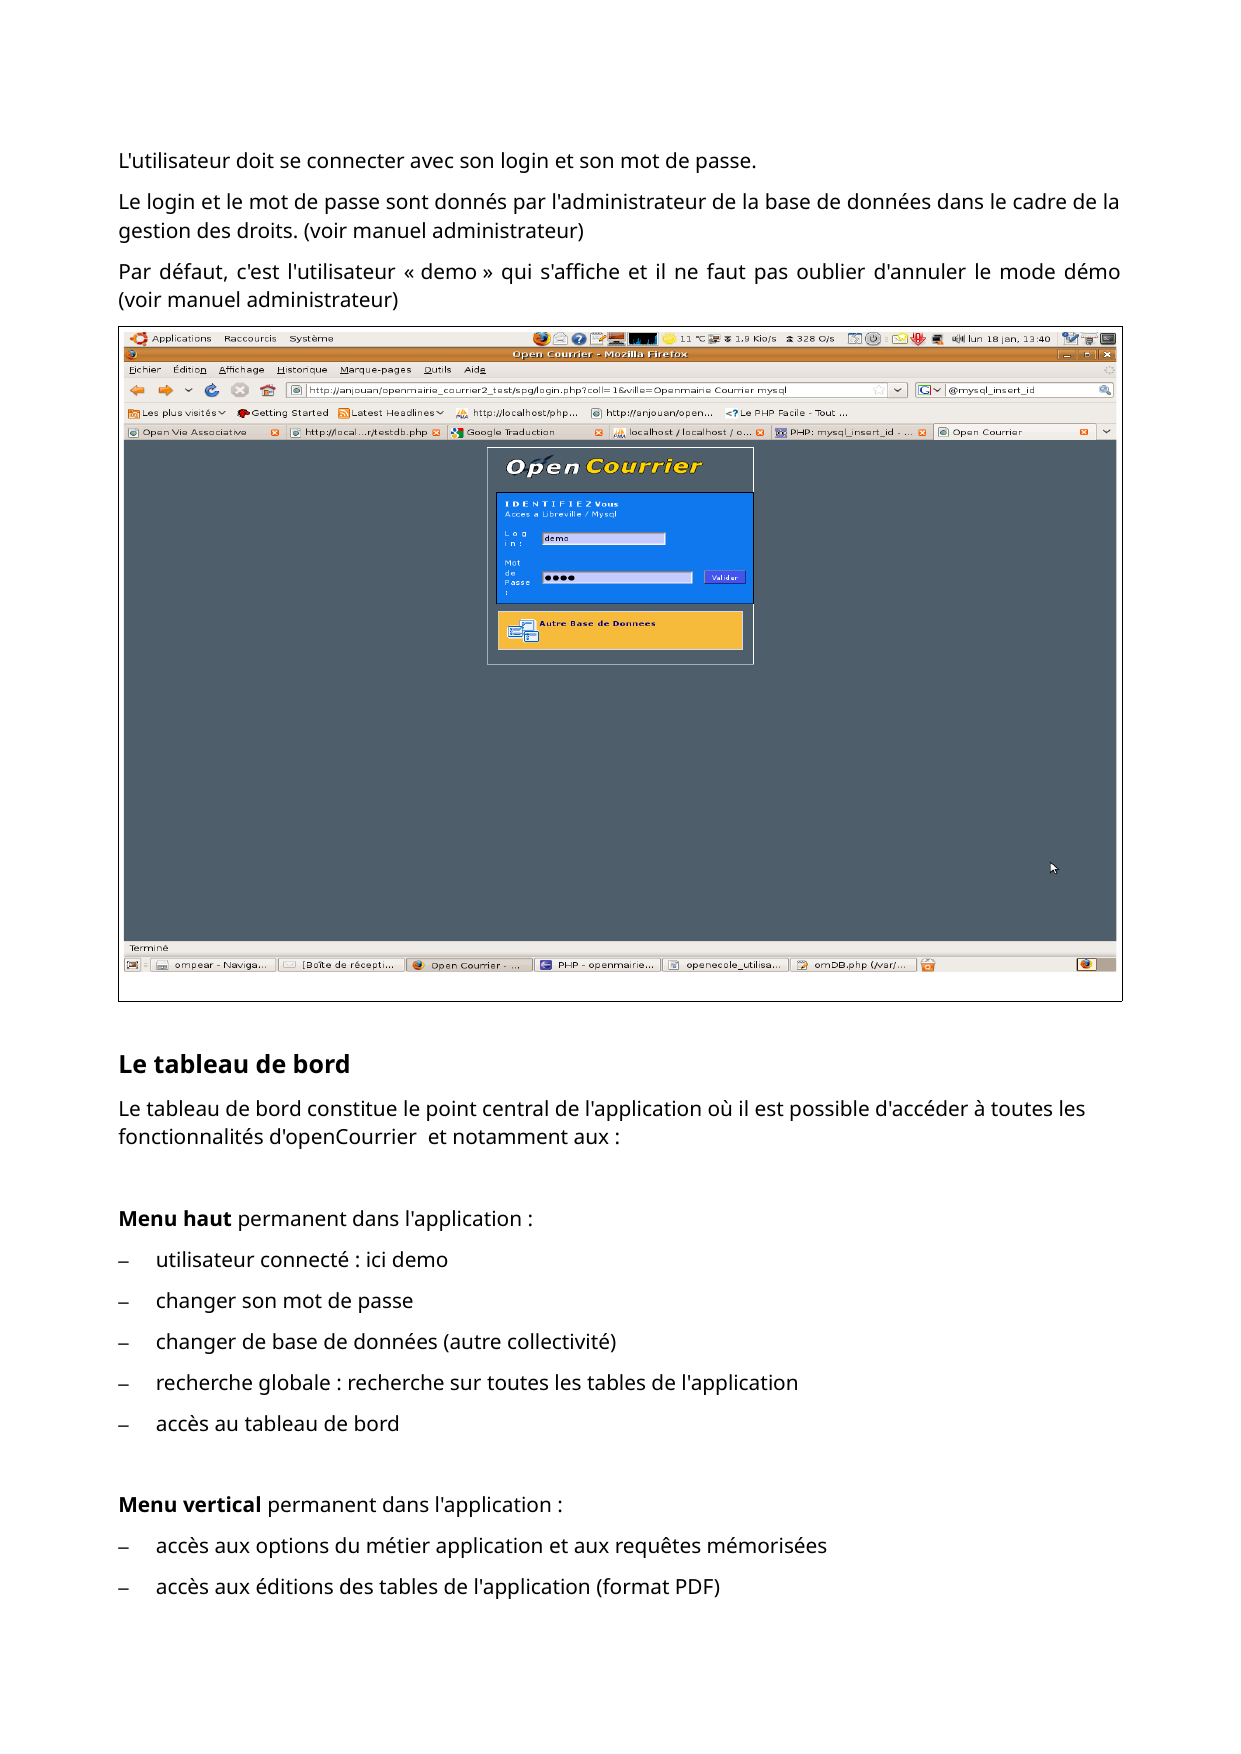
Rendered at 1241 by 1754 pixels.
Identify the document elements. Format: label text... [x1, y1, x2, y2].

text Par défaut, c'est l'utilisateur « demo » qui s'affiche et il ne faut pas oublier d'annuler le mode démo (voir manuel administrateur) [118, 257, 1122, 314]
text Le tableau de bord constitue le point central de l'application où il est possible d'accéder à toutes les fonctionnalités d'openCourrier et notamment aux : [118, 1094, 1122, 1151]
text L'utilisateur doit se connecter avec son login et son mot de passe. [118, 147, 1122, 175]
list recherche globale : recherche sur toutes les tables de l'application [118, 1368, 1122, 1396]
list accès aux éditions des tables de l'application (format PDF) [118, 1572, 1122, 1601]
table_header [119, 327, 1122, 1001]
text Le tableau de bord [118, 1047, 1122, 1081]
text Le login et le mot de passe sont donnés par l'administrateur de la base de données dans le cadre de la gestion des droits. (voir manuel administrateur) [118, 187, 1122, 244]
list accès aux options du métier application et aux requêtes mémorisées [118, 1532, 1122, 1560]
text Menu vertical permanent dans l'application : [118, 1491, 1122, 1519]
list utilisateur connecté : ici demo [118, 1245, 1122, 1273]
text Menu haut permanent dans l'application : [118, 1204, 1122, 1232]
picture [123, 332, 1117, 972]
list changer de base de données (autre collectivité) [118, 1327, 1122, 1355]
list changer son mot de passe [118, 1286, 1122, 1314]
list accès au tableau de bord [118, 1409, 1122, 1437]
